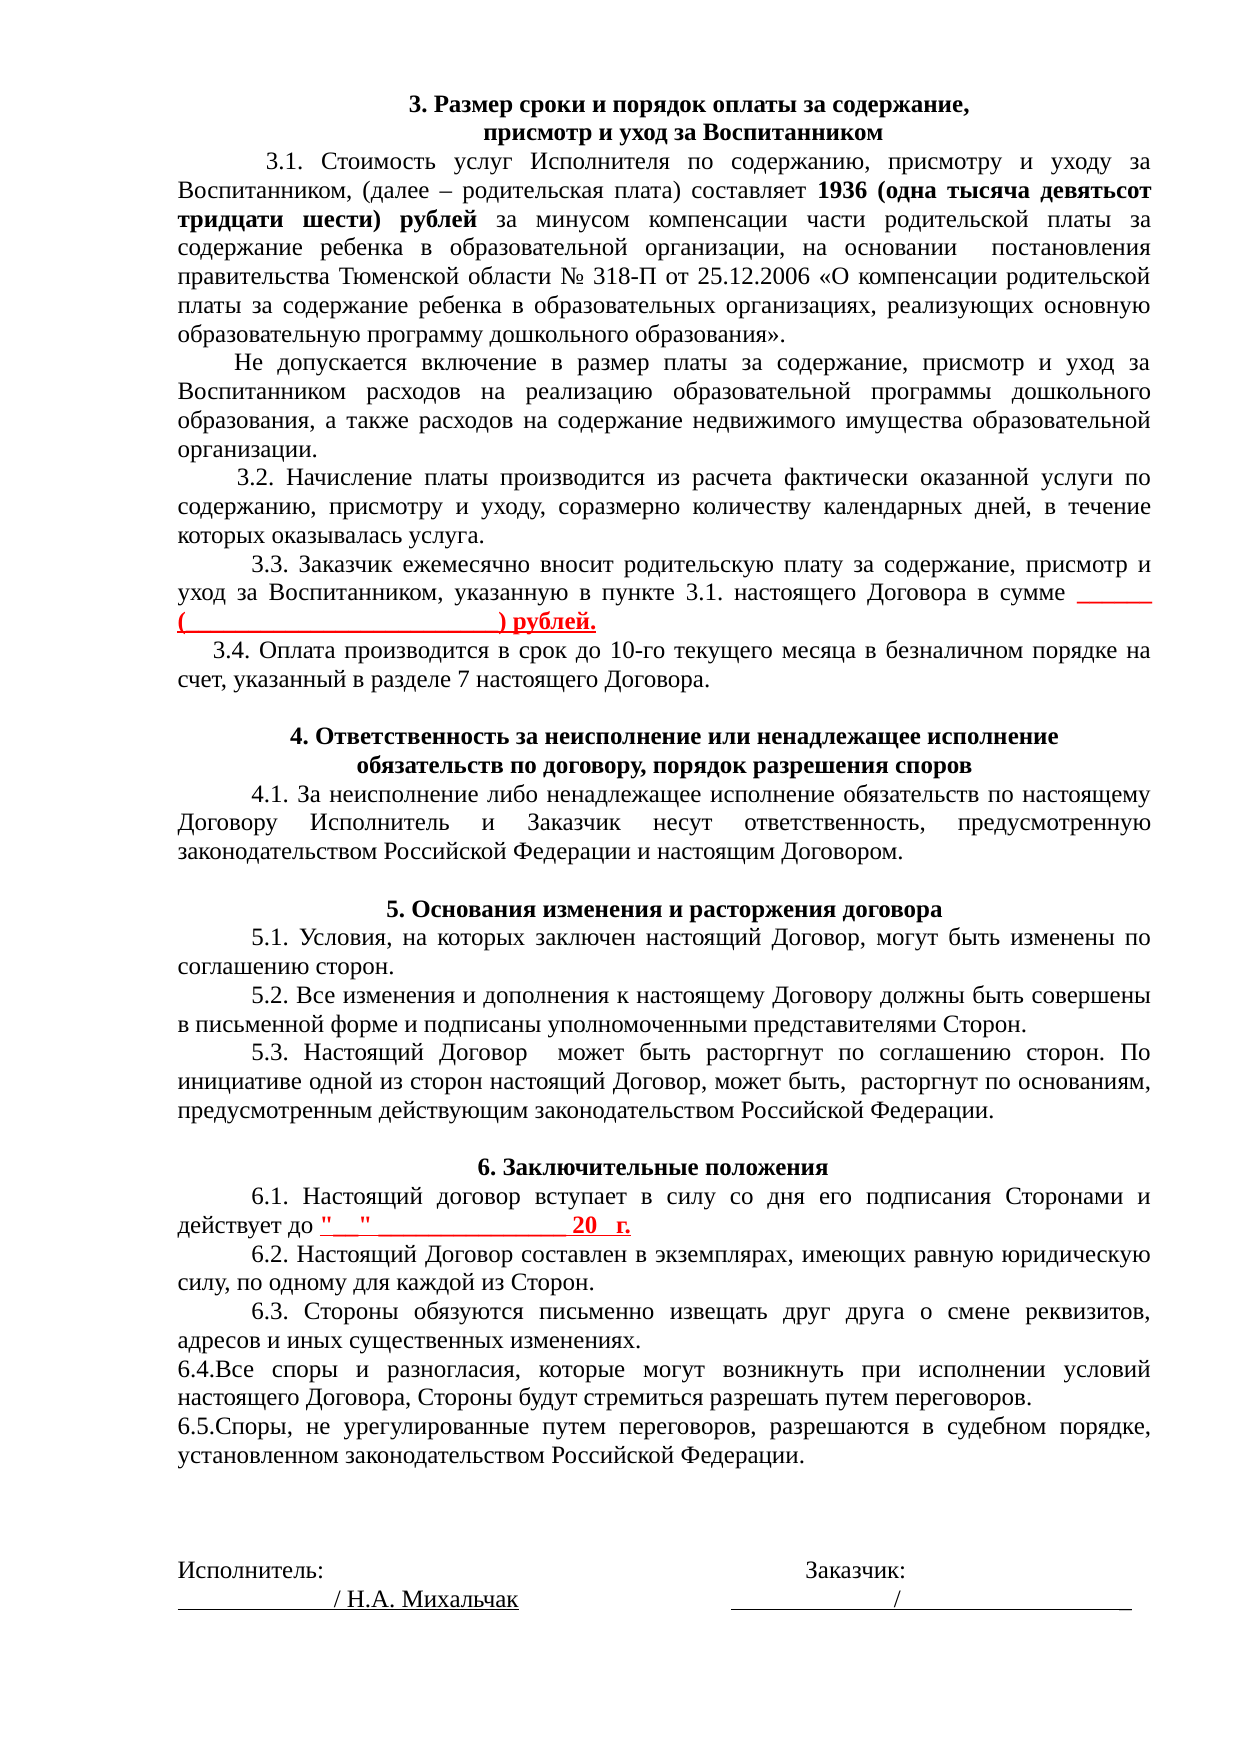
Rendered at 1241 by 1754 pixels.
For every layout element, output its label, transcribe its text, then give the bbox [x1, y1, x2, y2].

text / Н.А. Михальчак / _ [177, 1584, 1152, 1612]
text 4.1. За неисполнение либо ненадлежащее исполнение обязательств по настоящему Договору Исполнитель и Заказчик несут ответственность, предусмотренную законодательством Российской Федерации и настоящим Договором. [177, 779, 1152, 865]
text Не допускается включение в размер платы за содержание, присмотр и уход за Воспитанником расходов на реализацию образовательной программы дошкольного образования, а также расходов на содержание недвижимого имущества образовательной организации. [177, 347, 1152, 462]
text присмотр и уход за Воспитанником [215, 117, 1152, 146]
text Исполнитель: Заказчик: [177, 1555, 1152, 1584]
text 5. Основания изменения и расторжения договора [177, 894, 1152, 922]
text 5.1. Условия, на которых заключен настоящий Договор, могут быть изменены по соглашению сторон. [177, 922, 1152, 980]
text 3.4. Оплата производится в срок до 10-го текущего месяца в безналичном порядке на счет, указанный в разделе 7 настоящего Договора. [177, 635, 1152, 692]
text 3.1. Стоимость услуг Исполнителя по содержанию, присмотру и уходу за Воспитанником, (далее – родительская плата) составляет 1936 (одна тысяча девятьсот тридцати шести) рублей за минусом компенсации части родительской платы за содержание ребенка в образовательной организации, на основании постановления правительства Тюменской области № 318-П от 25.12.2006 «О компенсации родительской платы за содержание ребенка в образовательных организациях, реализующих основную образовательную программу дошкольного образования». [177, 146, 1152, 347]
text 4. Ответственность за неисполнение или ненадлежащее исполнение [177, 721, 1152, 750]
text 3.2. Начисление платы производится из расчета фактически оказанной услуги по содержанию, присмотру и уходу, соразмерно количеству календарных дней, в течение которых оказывалась услуга. [177, 462, 1152, 549]
list Споры, не урегулированные путем переговоров, разрешаются в судебном порядке, установленном законодательством Российской Федерации. [177, 1411, 1152, 1469]
text обязательств по договору, порядок разрешения споров [177, 750, 1152, 779]
text 6.2. Настоящий Договор составлен в экземплярах, имеющих равную юридическую силу, по одному для каждой из Сторон. [177, 1239, 1152, 1296]
text 5.3. Настоящий Договор может быть расторгнут по соглашению сторон. По инициативе одной из сторон настоящий Договор, может быть, расторгнут по основаниям, предусмотренным действующим законодательством Российской Федерации. [177, 1037, 1152, 1124]
text 3. Размер сроки и порядок оплаты за содержание, [177, 89, 1152, 117]
list Все споры и разногласия, которые могут возникнуть при исполнении условий настоящего Договора, Стороны будут стремиться разрешать путем переговоров. [177, 1354, 1152, 1411]
text 6. Заключительные положения [177, 1152, 1152, 1181]
text 6.3. Стороны обязуются письменно извещать друг друга о смене реквизитов, адресов и иных существенных изменениях. [177, 1296, 1152, 1354]
text 6.1. Настоящий договор вступает в силу со дня его подписания Сторонами и действует до "__" _______________ 20 г. [177, 1181, 1152, 1239]
text 5.2. Все изменения и дополнения к настоящему Договору должны быть совершены в письменной форме и подписаны уполномоченными представителями Сторон. [177, 980, 1152, 1037]
text 3.3. Заказчик ежемесячно вносит родительскую плату за содержание, присмотр и уход за Воспитанником, указанную в пункте 3.1. настоящего Договора в сумме ______ (_________________________) рублей. [177, 549, 1152, 635]
